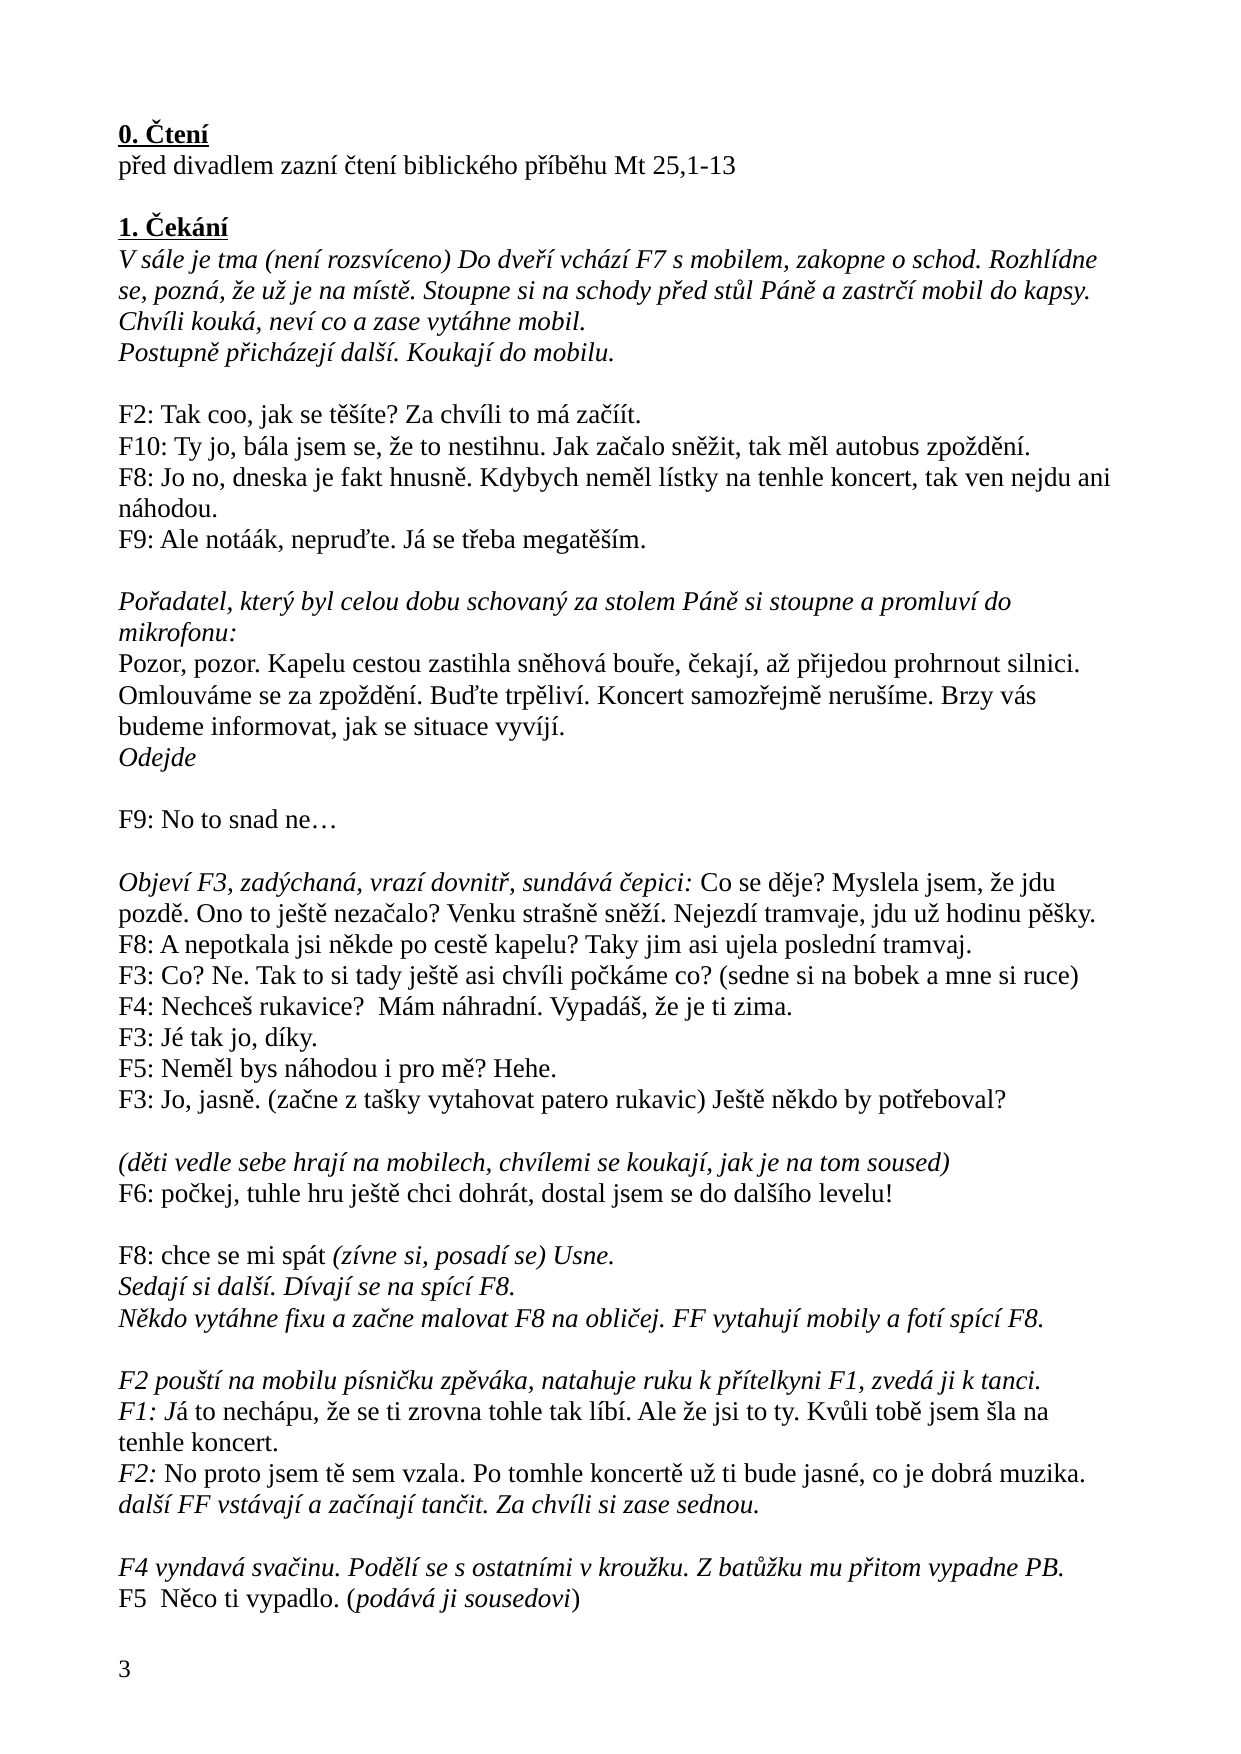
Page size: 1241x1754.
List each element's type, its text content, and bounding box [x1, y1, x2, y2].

text F1: Já to nechápu, že se ti zrovna tohle tak líbí. Ale že jsi to ty. Kvůli tobě jsem šla na tenhle koncert. [118, 1395, 1122, 1457]
text 0. Čtení [118, 118, 1122, 149]
text F2 pouští na mobilu písničku zpěváka, natahuje ruku k přítelkyni F1, zvedá ji k tanci. [118, 1364, 1122, 1395]
text F8: A nepotkala jsi někde po cestě kapelu? Taky jim asi ujela poslední tramvaj. [118, 928, 1122, 959]
text F8: Jo no, dneska je fakt hnusně. Kdybych neměl lístky na tenhle koncert, tak ven nejdu ani náhodou. [118, 461, 1122, 523]
text F8: chce se mi spát (zívne si, posadí se) Usne. [118, 1239, 1122, 1271]
text F6: počkej, tuhle hru ještě chci dohrát, dostal jsem se do dalšího levelu! [118, 1177, 1122, 1208]
text F9: No to snad ne… [118, 803, 1122, 834]
text F10: Ty jo, bála jsem se, že to nestihnu. Jak začalo sněžit, tak měl autobus zpoždění. [118, 429, 1122, 461]
text V sále je tma (není rozsvíceno) Do dveří vchází F7 s mobilem, zakopne o schod. Rozhlídne se, pozná, že už je na místě. Stoupne si na schody před stůl Páně a zastrčí mobil do kapsy. Chvíli kouká, neví co a zase vytáhne mobil. [118, 243, 1122, 336]
text F2: Tak coo, jak se těšíte? Za chvíli to má začíít. [118, 398, 1122, 429]
text F3: Jé tak jo, díky. [118, 1021, 1122, 1052]
text F2: No proto jsem tě sem vzala. Po tomhle koncertě už ti bude jasné, co je dobrá muzika. [118, 1457, 1122, 1488]
text F4: Nechceš rukavice? Mám náhradní. Vypadáš, že je ti zima. [118, 990, 1122, 1021]
text Objeví F3, zadýchaná, vrazí dovnitř, sundává čepici: Co se děje? Myslela jsem, že jdu pozdě. Ono to ještě nezačalo? Venku strašně sněží. Nejezdí tramvaje, jdu už hodinu pěšky. [118, 866, 1122, 928]
text 1. Čekání [118, 212, 1122, 243]
text F9: Ale notáák, nepruďte. Já se třeba megatěším. [118, 523, 1122, 554]
text další FF vstávají a začínají tančit. Za chvíli si zase sednou. [118, 1488, 1122, 1520]
text F3: Co? Ne. Tak to si tady ještě asi chvíli počkáme co? (sedne si na bobek a mne si ruce) [118, 959, 1122, 990]
text F5 Něco ti vypadlo. (podává ji sousedovi) [118, 1582, 1122, 1613]
text F5: Neměl bys náhodou i pro mě? Hehe. [118, 1052, 1122, 1084]
text F4 vyndavá svačinu. Podělí se s ostatními v kroužku. Z batůžku mu přitom vypadne PB. [118, 1551, 1122, 1582]
text Postupně přicházejí další. Koukají do mobilu. [118, 336, 1122, 367]
text před divadlem zazní čtení biblického příběhu Mt 25,1-13 [118, 149, 1122, 180]
text Pořadatel, který byl celou dobu schovaný za stolem Páně si stoupne a promluví do mikrofonu: [118, 585, 1122, 648]
text Někdo vytáhne fixu a začne malovat F8 na obličej. FF vytahují mobily a fotí spící F8. [118, 1302, 1122, 1333]
text Pozor, pozor. Kapelu cestou zastihla sněhová bouře, čekají, až přijedou prohrnout silnici. Omlouváme se za zpoždění. Buďte trpěliví. Koncert samozřejmě nerušíme. Brzy vás budeme informovat, jak se situace vyvíjí. [118, 648, 1122, 741]
text (děti vedle sebe hrají na mobilech, chvílemi se koukají, jak je na tom soused) [118, 1146, 1122, 1177]
text Odejde [118, 741, 1122, 772]
text Sedají si další. Dívají se na spící F8. [118, 1271, 1122, 1302]
text F3: Jo, jasně. (začne z tašky vytahovat patero rukavic) Ještě někdo by potřeboval? [118, 1084, 1122, 1115]
